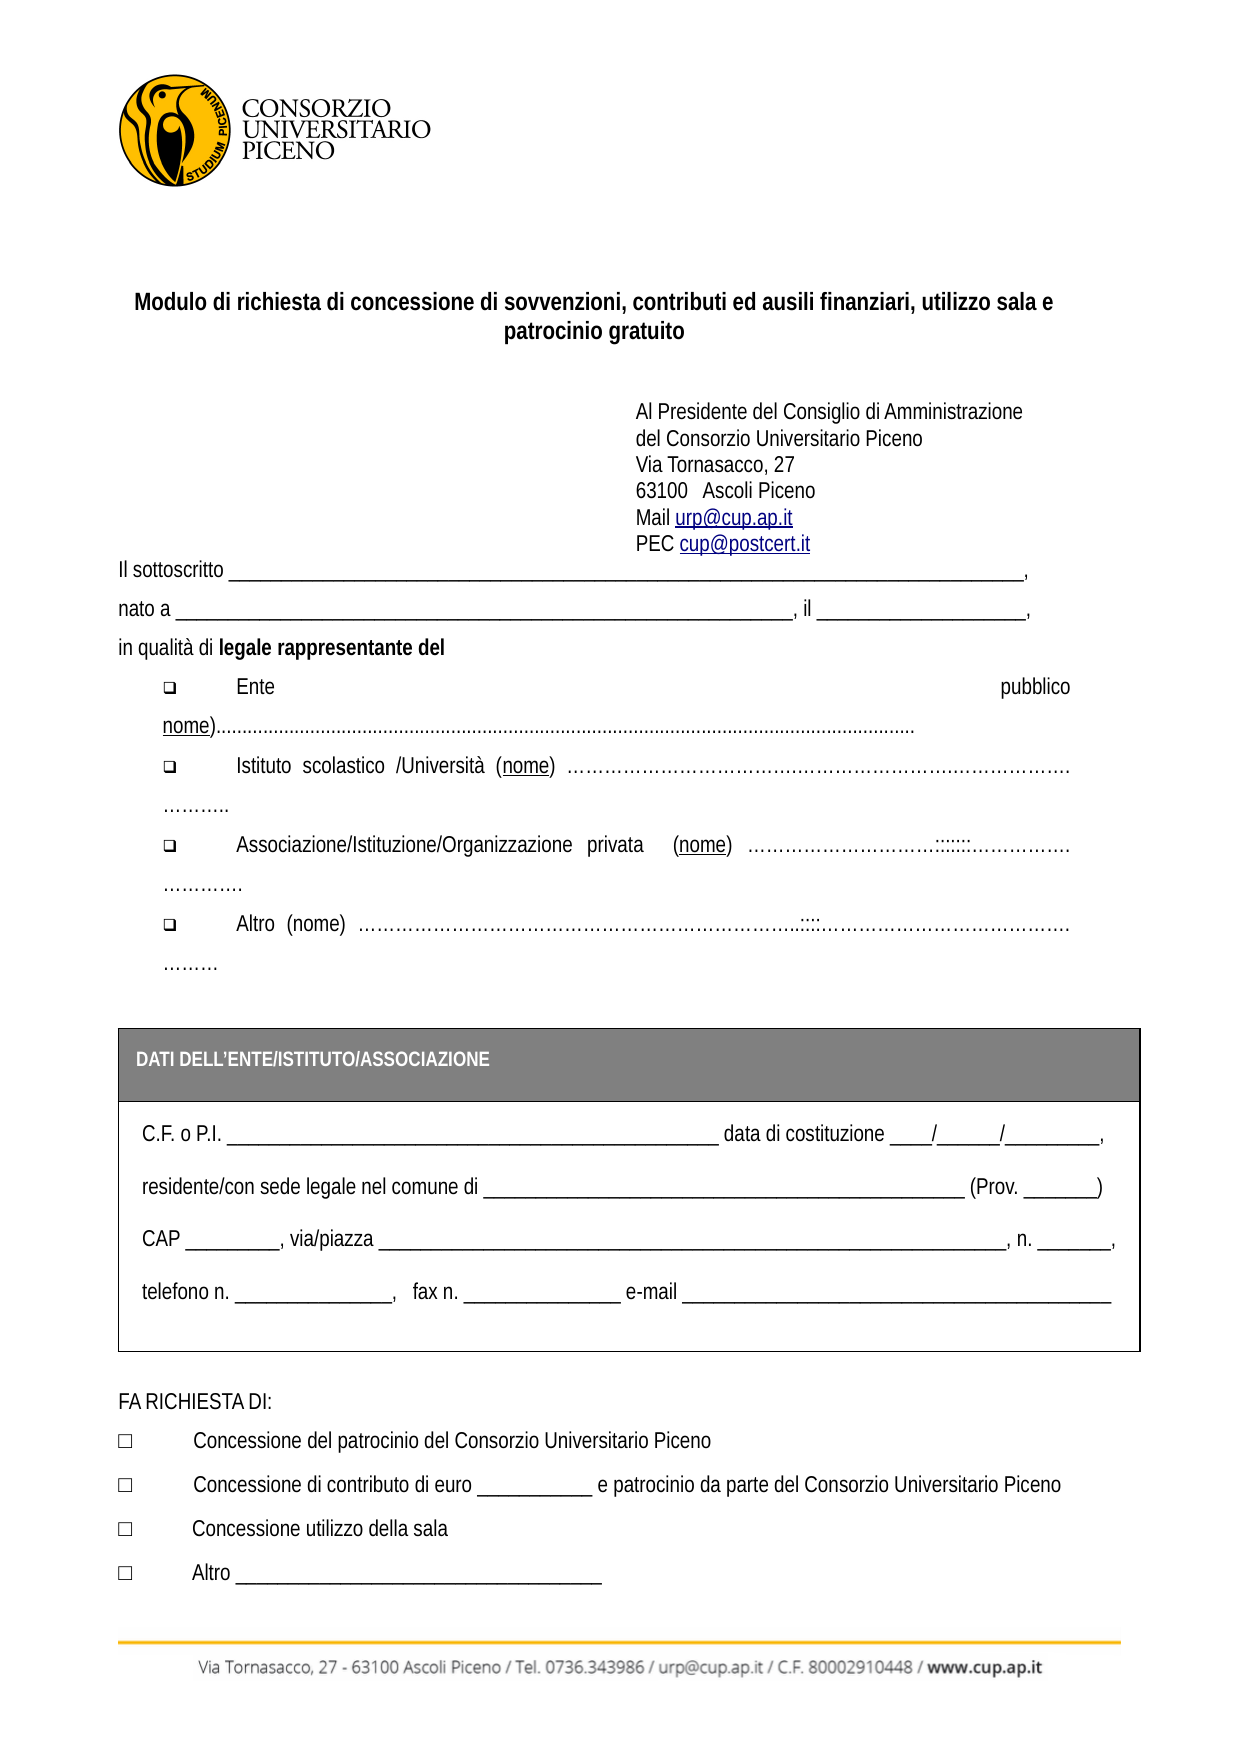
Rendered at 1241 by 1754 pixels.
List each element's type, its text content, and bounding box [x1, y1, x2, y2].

text FA RICHIESTA DI: [118, 1388, 1070, 1414]
text Modulo di richiesta di concessione di sovvenzioni, contributi ed ausili finanziari, utilizzo sala e patrocinio gratuito [118, 287, 1070, 344]
table_cell C.F. o P.I. _______________________________________________ data di costituzione ____/______/_________, residente/con sede legale nel comune di ______________________________________________ (Prov. _______) CAP _________, via/piazza ____________________________________________________________, n. _______, telefono n. _______________, fax n. _______________ e-mail _________________________________________ [119, 1102, 1139, 1351]
text Al Presidente del Consiglio di Amministrazione [635, 398, 1070, 424]
list Ente pubblico nome)...................................................................................................................................... [162, 673, 1070, 739]
text 63100 Ascoli Piceno [635, 477, 1070, 504]
text Mail urp@cup.ap.it [635, 504, 1070, 530]
list Altro (nome) ……………………………………………………………..::::………………………………….……… [162, 910, 1070, 976]
text □ Concessione utilizzo della sala [118, 1515, 1071, 1542]
text □ Altro ___________________________________ [118, 1559, 1071, 1586]
text □ Concessione del patrocinio del Consorzio Universitario Piceno [118, 1427, 1071, 1453]
text □ Concessione di contributo di euro ___________ e patrocinio da parte del Consorzio Universitario Piceno [118, 1471, 1071, 1497]
text Il sottoscritto ____________________________________________________________________________, [118, 556, 1070, 583]
text nato a ___________________________________________________________, il ____________________, [118, 595, 1070, 622]
text in qualità di legale rappresentante del [118, 634, 1070, 660]
table_header DATI DELL’ENTE/ISTITUTO/ASSOCIAZIONE [119, 1029, 1139, 1101]
text PEC cup@postcert.it [635, 530, 1122, 556]
text Via Tornasacco, 27 [635, 451, 1070, 477]
text del Consorzio Universitario Piceno [635, 424, 1070, 451]
list Associazione/Istituzione/Organizzazione privata (nome) …………………………:::::::…………….…………. [162, 831, 1070, 897]
list Istituto scolastico /Università (nome) ……………………………….…………………….……………….……….. [162, 752, 1070, 818]
